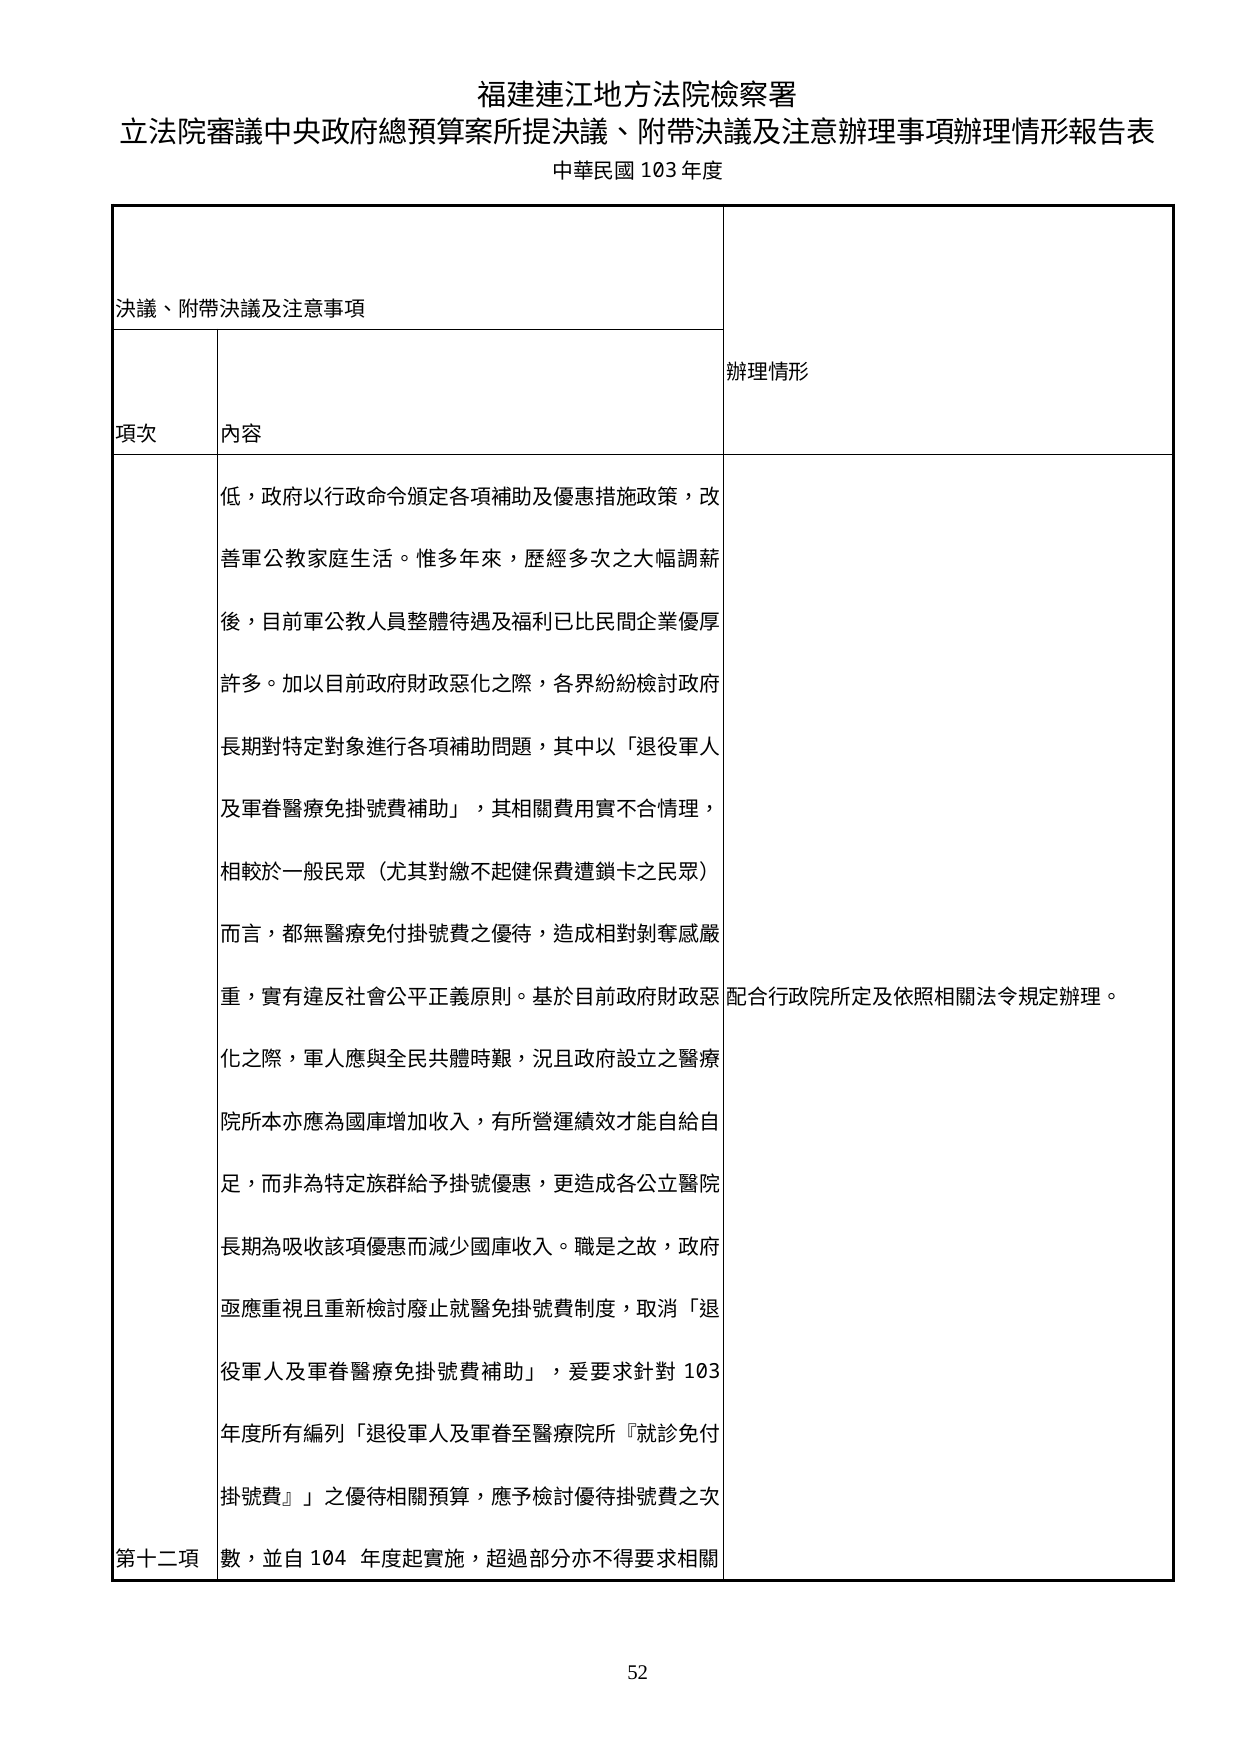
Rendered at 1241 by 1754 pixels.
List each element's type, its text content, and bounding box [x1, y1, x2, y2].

table_header 決議、附帶決議及注意事項 [114, 207, 723, 328]
table_cell 第十二項 [114, 455, 217, 1578]
table_header 辦理情形 [724, 207, 1172, 453]
table_cell 內容 [218, 330, 723, 453]
table_cell 配合行政院所定及依照相關法令規定辦理。 [724, 455, 1172, 1578]
table_cell 項次 [114, 330, 217, 453]
table_cell 低，政府以行政命令頒定各項補助及優惠措施政策，改善軍公教家庭生活。惟多年來，歷經多次之大幅調薪後，目前軍公教人員整體待遇及福利已比民間企業優厚許多。加以目前政府財政惡化之際，各界紛紛檢討政府長期對特定對象進行各項補助問題，其中以「退役軍人及軍眷醫療免掛號費補助」，其相關費用實不合情理，相較於一般民眾（尤其對繳不起健保費遭鎖卡之民眾）而言，都無醫療免付掛號費之優待，造成相對剝奪感嚴重，實有違反社會公平正義原則。基於目前政府財政惡化之際，軍人應與全民共體時艱，況且政府設立之醫療院所本亦應為國庫增加收入，有所營運績效才能自給自足，而非為特定族群給予掛號優惠，更造成各公立醫院長期為吸收該項優惠而減少國庫收入。職是之故，政府亟應重視且重新檢討廢止就醫免掛號費制度，取消「退役軍人及軍眷醫療免掛號費補助」，爰要求針對103 年度所有編列「退役軍人及軍眷至醫療院所『就診免付掛號費』」之優待相關預算，應予檢討優待掛號費之次數，並自104 年度起實施，超過部分亦不得要求相關 [218, 455, 723, 1578]
